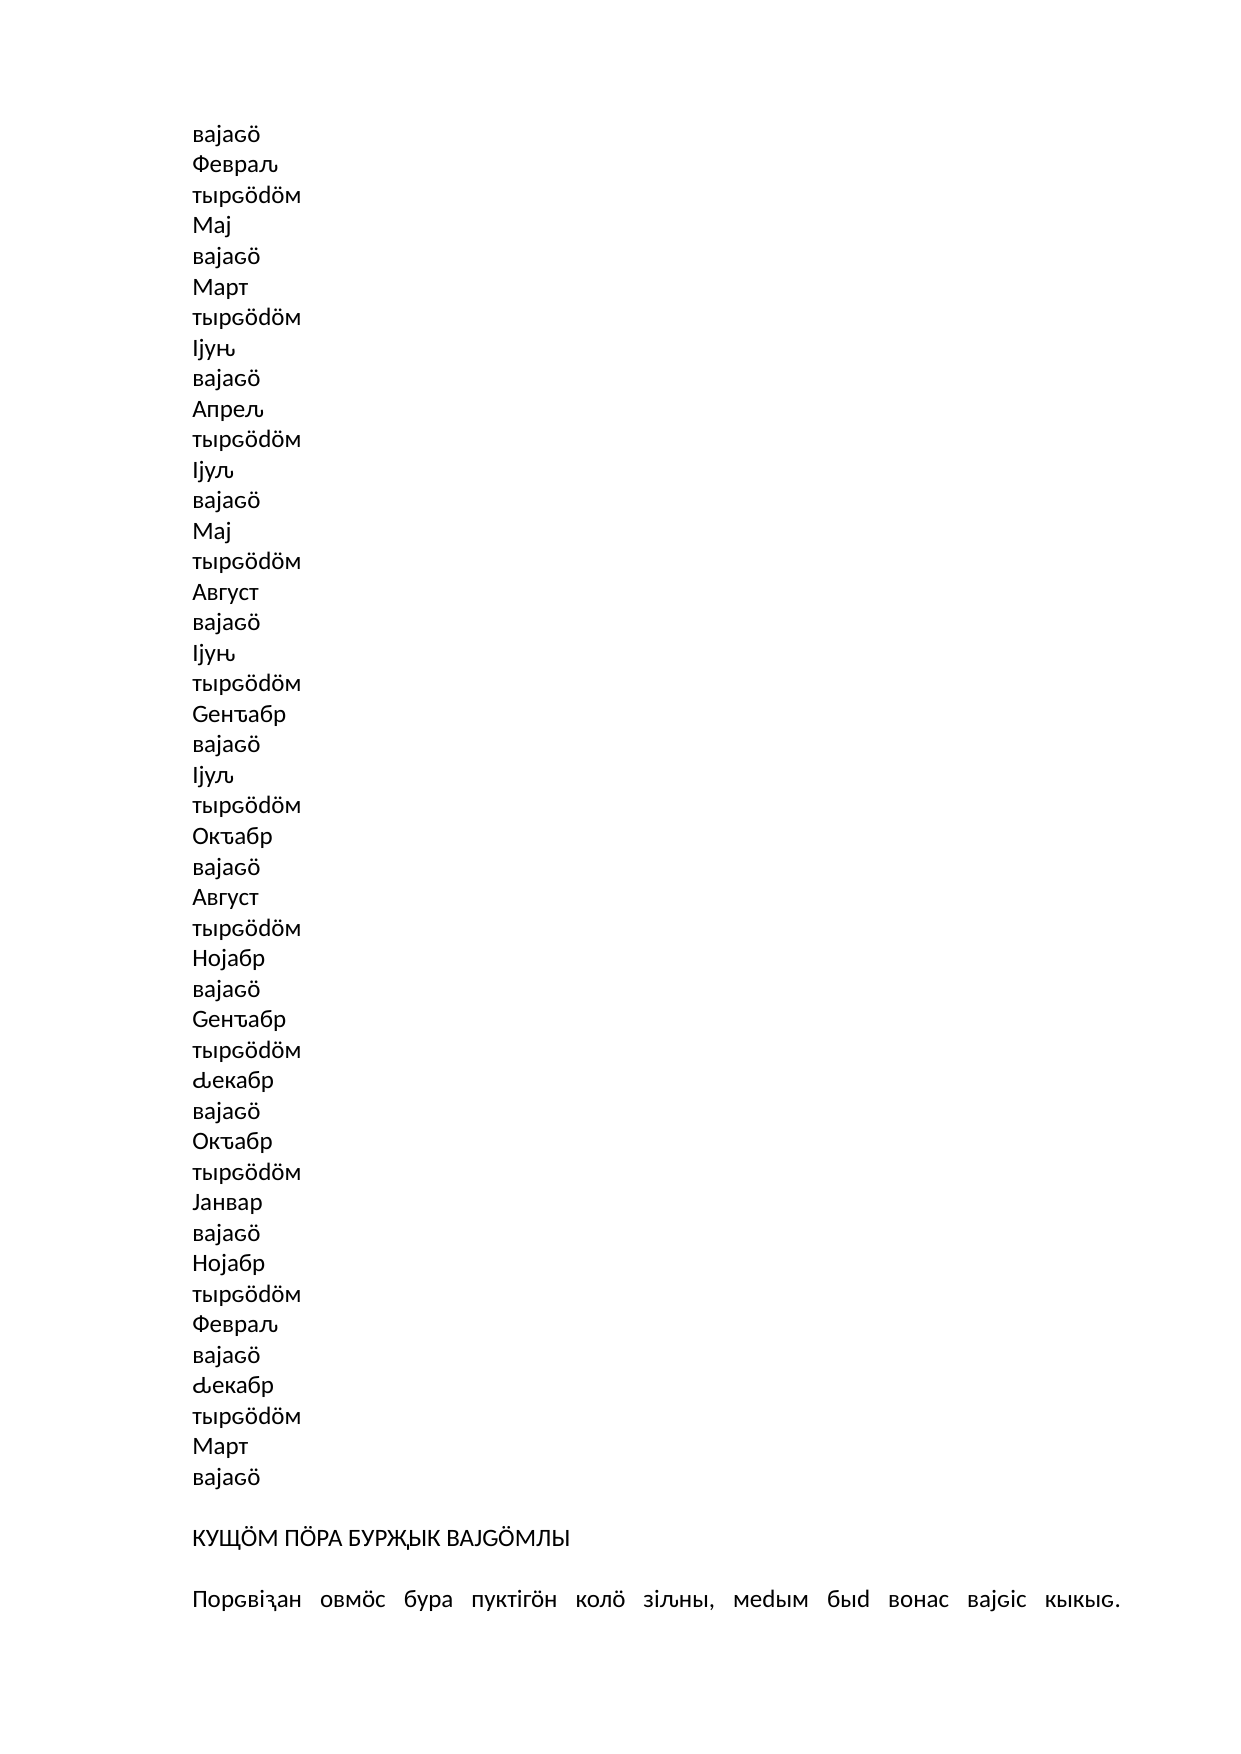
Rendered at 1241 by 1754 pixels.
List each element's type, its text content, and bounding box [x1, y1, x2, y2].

text Ԍенԏабр [118, 698, 1122, 728]
text Март [118, 271, 1122, 301]
text тырԍӧԁӧм [118, 301, 1122, 332]
text вајаԍӧ [118, 362, 1122, 393]
text тырԍӧԁӧм [118, 1156, 1122, 1186]
text тырԍӧԁӧм [118, 1034, 1122, 1064]
text КУЩӦМ ПӦРА БУРҖЫК ВАЈԌӦМЛЫ [118, 1522, 1122, 1553]
text Окԏабр [118, 1125, 1122, 1156]
text Август [118, 576, 1122, 606]
text вајаԍӧ [118, 1095, 1122, 1125]
text Порԍвіԇан овмӧс бура пуктігӧн колӧ зіԉны, меԁым быԁ вонас вајԍіс кыкыԍ. [118, 1583, 1122, 1614]
text тырԍӧԁӧм [118, 545, 1122, 576]
text Апреԉ [118, 393, 1122, 423]
text тырԍӧԁӧм [118, 789, 1122, 820]
text вајаԍӧ [118, 1461, 1122, 1492]
text вајаԍӧ [118, 851, 1122, 881]
text вајаԍӧ [118, 728, 1122, 759]
text тырԍӧԁӧм [118, 667, 1122, 698]
text Нојабр [118, 1247, 1122, 1278]
text тырԍӧԁӧм [118, 179, 1122, 210]
text Март [118, 1431, 1122, 1461]
text вајаԍӧ [118, 606, 1122, 637]
text Ԍенԏабр [118, 1003, 1122, 1034]
text Мај [118, 515, 1122, 545]
text Іјуԋ [118, 637, 1122, 667]
text Јанвар [118, 1186, 1122, 1217]
text вајаԍӧ [118, 1339, 1122, 1369]
text Ԃекабр [118, 1064, 1122, 1095]
text Мај [118, 210, 1122, 240]
text тырԍӧԁӧм [118, 912, 1122, 942]
text Февраԉ [118, 1308, 1122, 1339]
text тырԍӧԁӧм [118, 1400, 1122, 1431]
text Нојабр [118, 942, 1122, 973]
text вајаԍӧ [118, 973, 1122, 1003]
text Август [118, 881, 1122, 912]
text вајаԍӧ [118, 118, 1122, 149]
text вајаԍӧ [118, 240, 1122, 271]
text вајаԍӧ [118, 484, 1122, 515]
text Окԏабр [118, 820, 1122, 851]
text тырԍӧԁӧм [118, 1278, 1122, 1308]
text Іјуԉ [118, 759, 1122, 789]
text тырԍӧԁӧм [118, 423, 1122, 454]
text Ԃекабр [118, 1369, 1122, 1400]
text Іјуԉ [118, 454, 1122, 484]
text вајаԍӧ [118, 1217, 1122, 1247]
text Февраԉ [118, 149, 1122, 179]
text Іјуԋ [118, 332, 1122, 362]
